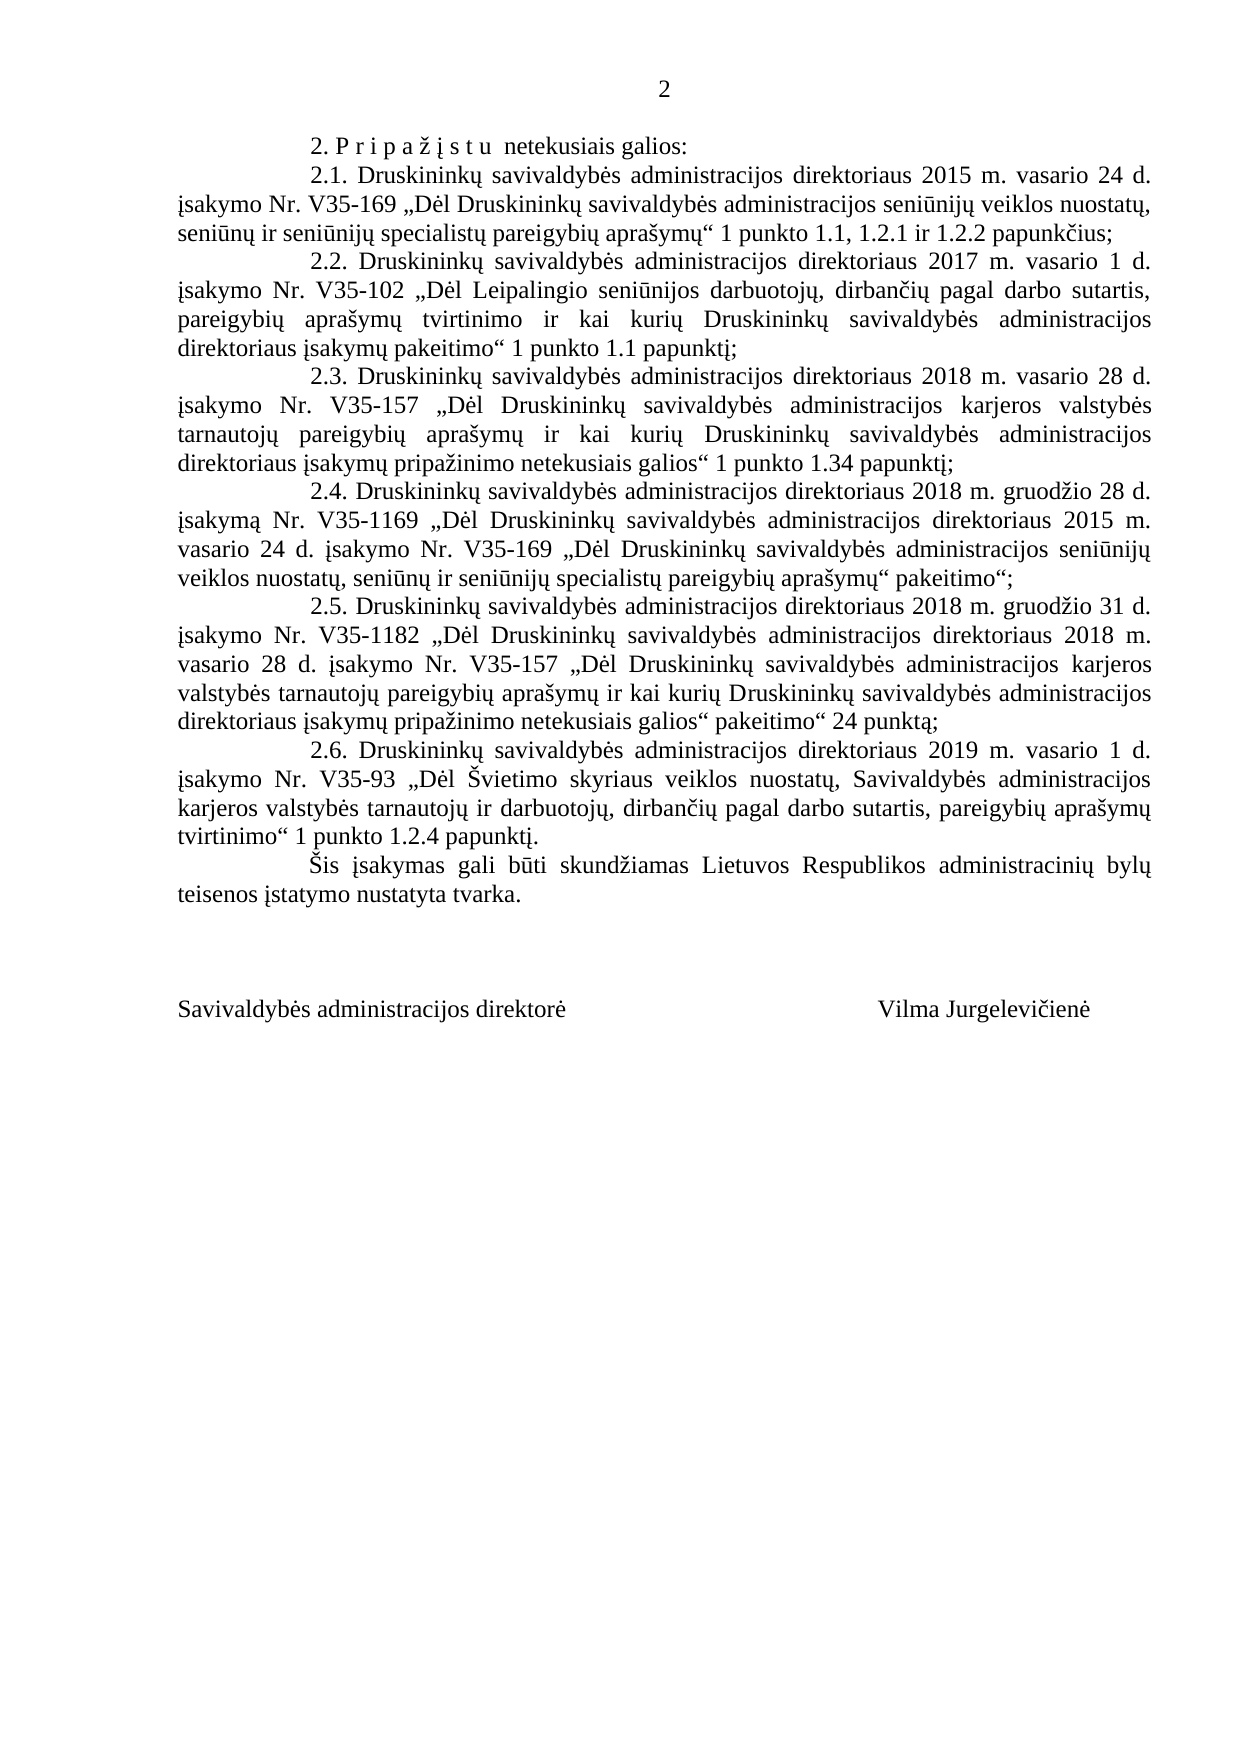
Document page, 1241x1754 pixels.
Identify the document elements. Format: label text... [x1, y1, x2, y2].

text 2. P r i p a ž į s t u netekusiais galios: [177, 131, 1181, 160]
text 2.2. Druskininkų savivaldybės administracijos direktoriaus 2017 m. vasario 1 d. įsakymo Nr. V35-102 „Dėl Leipalingio seniūnijos darbuotojų, dirbančių pagal darbo sutartis, pareigybių aprašymų tvirtinimo ir kai kurių Druskininkų savivaldybės administracijos direktoriaus įsakymų pakeitimo“ 1 punkto 1.1 papunktį; [177, 246, 1152, 361]
text 2.6. Druskininkų savivaldybės administracijos direktoriaus 2019 m. vasario 1 d. įsakymo Nr. V35-93 „Dėl Švietimo skyriaus veiklos nuostatų, Savivaldybės administracijos karjeros valstybės tarnautojų ir darbuotojų, dirbančių pagal darbo sutartis, pareigybių aprašymų tvirtinimo“ 1 punkto 1.2.4 papunktį. [177, 735, 1152, 850]
text 2.1. Druskininkų savivaldybės administracijos direktoriaus 2015 m. vasario 24 d. įsakymo Nr. V35-169 „Dėl Druskininkų savivaldybės administracijos seniūnijų veiklos nuostatų, seniūnų ir seniūnijų specialistų pareigybių aprašymų“ 1 punkto 1.1, 1.2.1 ir 1.2.2 papunkčius; [177, 160, 1152, 246]
text 2.4. Druskininkų savivaldybės administracijos direktoriaus 2018 m. gruodžio 28 d. įsakymą Nr. V35-1169 „Dėl Druskininkų savivaldybės administracijos direktoriaus 2015 m. vasario 24 d. įsakymo Nr. V35-169 „Dėl Druskininkų savivaldybės administracijos seniūnijų veiklos nuostatų, seniūnų ir seniūnijų specialistų pareigybių aprašymų“ pakeitimo“; [177, 476, 1152, 591]
text Savivaldybės administracijos direktorė Vilma Jurgelevičienė [177, 994, 1152, 1023]
text 2.5. Druskininkų savivaldybės administracijos direktoriaus 2018 m. gruodžio 31 d. įsakymo Nr. V35-1182 „Dėl Druskininkų savivaldybės administracijos direktoriaus 2018 m. vasario 28 d. įsakymo Nr. V35-157 „Dėl Druskininkų savivaldybės administracijos karjeros valstybės tarnautojų pareigybių aprašymų ir kai kurių Druskininkų savivaldybės administracijos direktoriaus įsakymų pripažinimo netekusiais galios“ pakeitimo“ 24 punktą; [177, 591, 1152, 735]
text Šis įsakymas gali būti skundžiamas Lietuvos Respublikos administracinių bylų teisenos įstatymo nustatyta tvarka. [177, 850, 1152, 908]
text 2.3. Druskininkų savivaldybės administracijos direktoriaus 2018 m. vasario 28 d. įsakymo Nr. V35-157 „Dėl Druskininkų savivaldybės administracijos karjeros valstybės tarnautojų pareigybių aprašymų ir kai kurių Druskininkų savivaldybės administracijos direktoriaus įsakymų pripažinimo netekusiais galios“ 1 punkto 1.34 papunktį; [177, 361, 1152, 476]
